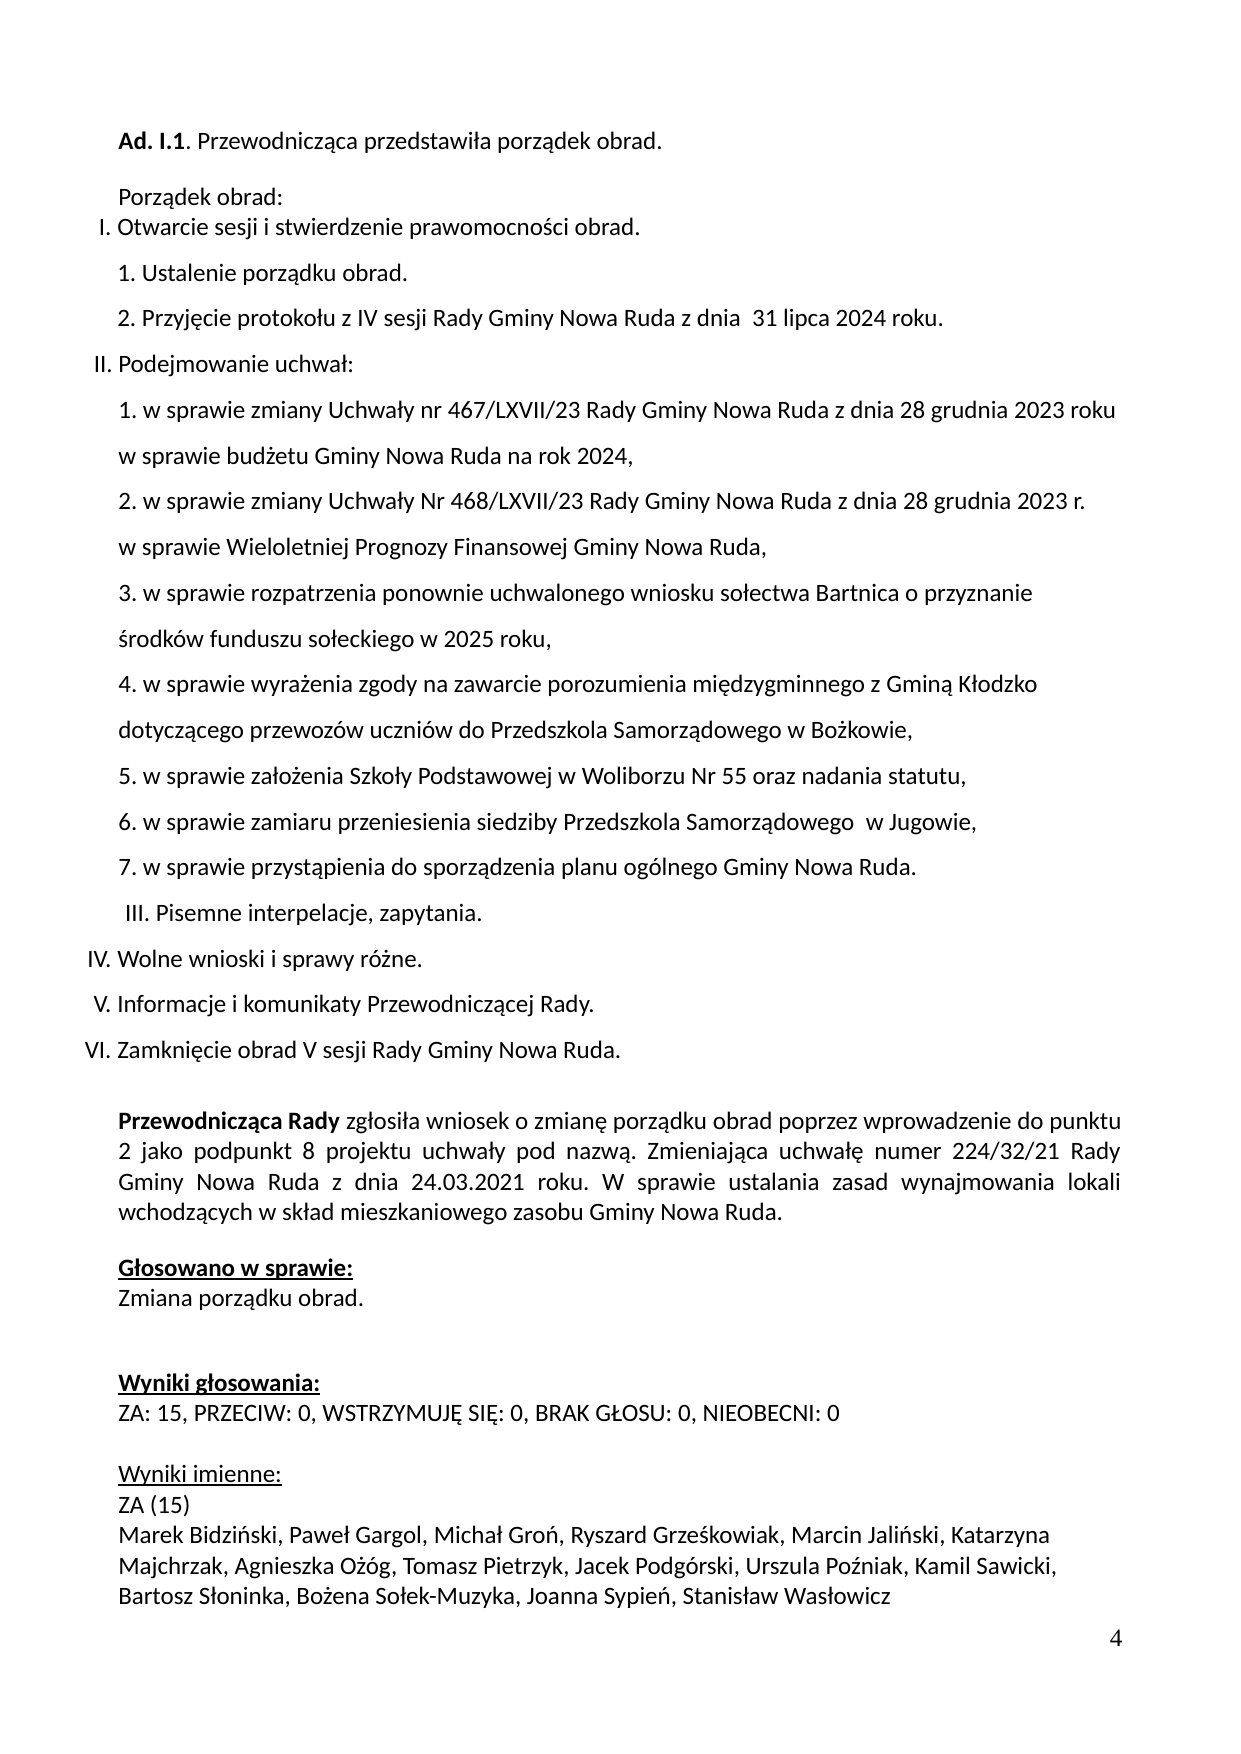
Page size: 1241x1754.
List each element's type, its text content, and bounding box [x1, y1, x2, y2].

text Wyniki imienne: ZA (15) Marek Bidziński, Paweł Gargol, Michał Groń, Ryszard Grześkowiak, Marcin Jaliński, Katarzyna Majchrzak, Agnieszka Ożóg, Tomasz Pietrzyk, Jacek Podgórski, Urszula Poźniak, Kamil Sawicki, Bartosz Słoninka, Bożena Sołek-Muzyka, Joanna Sypień, Stanisław Wasłowicz [118, 1428, 1122, 1611]
text Porządek obrad: [118, 181, 1122, 211]
text Przewodnicząca Rady zgłosiła wniosek o zmianę porządku obrad poprzez wprowadzenie do punktu 2 jako podpunkt 8 projektu uchwały pod nazwą. Zmieniająca uchwałę numer 224/32/21 Rady Gminy Nowa Ruda z dnia 24.03.2021 roku. W sprawie ustalania zasad wynajmowania lokali wchodzących w skład mieszkaniowego zasobu Gminy Nowa Ruda. [118, 1105, 1122, 1227]
list Przyjęcie protokołu z IV sesji Rady Gminy Nowa Ruda z dnia 31 lipca 2024 roku. [117, 303, 1122, 333]
list Ustalenie porządku obrad. [117, 257, 1122, 287]
list Informacje i komunikaty Przewodniczącej Rady. [117, 988, 1122, 1019]
list Pisemne interpelacje, zapytania. [156, 897, 1122, 928]
list Głosowano w sprawie: Zmiana porządku obrad. [118, 1252, 1122, 1313]
list Wolne wnioski i sprawy różne. [117, 943, 1122, 973]
text Wyniki głosowania: ZA: 15, PRZECIW: 0, WSTRZYMUJĘ SIĘ: 0, BRAK GŁOSU: 0, NIEOBECNI: 0 [118, 1367, 1122, 1428]
list Otwarcie sesji i stwierdzenie prawomocności obrad. [117, 211, 1122, 242]
list Ad. I.1. Przewodnicząca przedstawiła porządek obrad. [118, 125, 1122, 156]
list Zamknięcie obrad V sesji Rady Gminy Nowa Ruda. [117, 1034, 1122, 1065]
list Podejmowanie uchwał: 1. w sprawie zmiany Uchwały nr 467/LXVII/23 Rady Gminy Nowa Ruda z dnia 28 grudnia 2023 roku w sprawie budżetu Gminy Nowa Ruda na rok 2024, 2. w sprawie zmiany Uchwały Nr 468/LXVII/23 Rady Gminy Nowa Ruda z dnia 28 grudnia 2023 r. w sprawie Wieloletniej Prognozy Finansowej Gminy Nowa Ruda, 3. w sprawie rozpatrzenia ponownie uchwalonego wniosku sołectwa Bartnica o przyznanie środków funduszu sołeckiego w 2025 roku, 4. w sprawie wyrażenia zgody na zawarcie porozumienia międzygminnego z Gminą Kłodzko dotyczącego przewozów uczniów do Przedszkola Samorządowego w Bożkowie, 5. w sprawie założenia Szkoły Podstawowej w Woliborzu Nr 55 oraz nadania statutu, 6. w sprawie zamiaru przeniesienia siedziby Przedszkola Samorządowego w Jugowie, 7. w sprawie przystąpienia do sporządzenia planu ogólnego Gminy Nowa Ruda. [118, 348, 1122, 882]
